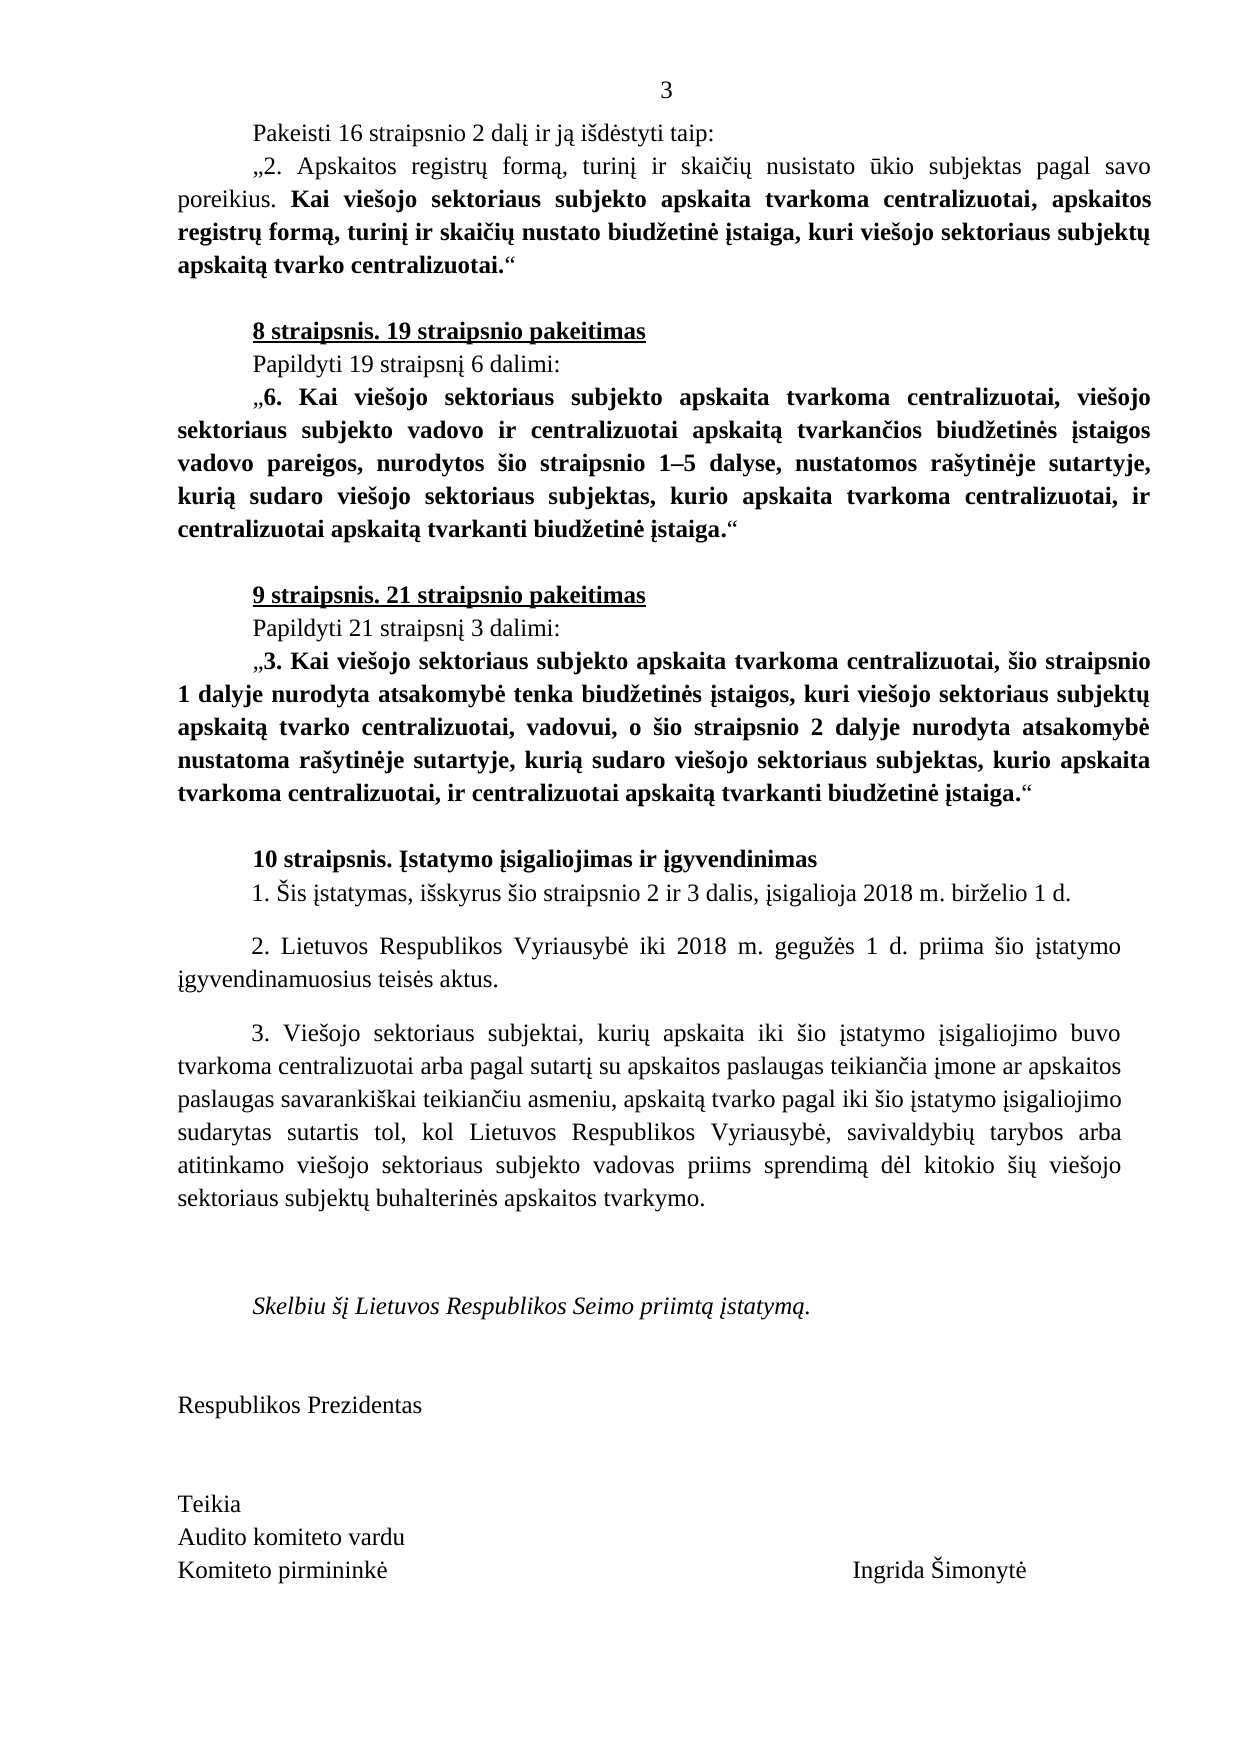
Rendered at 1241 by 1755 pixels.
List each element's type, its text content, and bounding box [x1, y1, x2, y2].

list 3. Viešojo sektoriaus subjektai, kurių apskaita iki šio įstatymo įsigaliojimo buvo tvarkoma centralizuotai arba pagal sutartį su apskaitos paslaugas teikiančia įmone ar apskaitos paslaugas savarankiškai teikiančiu asmeniu, apskaitą tvarko pagal iki šio įstatymo įsigaliojimo sudarytas sutartis tol, kol Lietuvos Respublikos Vyriausybė, savivaldybių tarybos arba atitinkamo viešojo sektoriaus subjekto vadovas priims sprendimą dėl kitokio šių viešojo sektoriaus subjektų buhalterinės apskaitos tvarkymo. [177, 1018, 1122, 1212]
text Skelbiu šį Lietuvos Respublikos Seimo priimtą įstatymą. [177, 1291, 1152, 1320]
list 2. Lietuvos Respublikos Vyriausybė iki 2018 m. gegužės 1 d. priima šio įstatymo įgyvendinamuosius teisės aktus. [177, 931, 1122, 993]
text Pakeisti 16 straipsnio 2 dalį ir ją išdėstyti taip: [177, 118, 1152, 147]
text Komiteto pirmininkė Ingrida Šimonytė [177, 1555, 1152, 1584]
text 8 straipsnis. 19 straipsnio pakeitimas [177, 316, 1152, 345]
text „2. Apskaitos registrų formą, turinį ir skaičių nusistato ūkio subjektas pagal savo poreikius. Kai viešojo sektoriaus subjekto apskaita tvarkoma centralizuotai, apskaitos registrų formą, turinį ir skaičių nustato biudžetinė įstaiga, kuri viešojo sektoriaus subjektų apskaitą tvarko centralizuotai.“ [177, 151, 1152, 279]
text 9 straipsnis. 21 straipsnio pakeitimas [177, 580, 1152, 609]
text Teikia [177, 1489, 1152, 1518]
text Audito komiteto vardu [177, 1522, 1152, 1551]
text Respublikos Prezidentas [177, 1390, 1152, 1419]
text „3. Kai viešojo sektoriaus subjekto apskaita tvarkoma centralizuotai, šio straipsnio 1 dalyje nurodyta atsakomybė tenka biudžetinės įstaigos, kuri viešojo sektoriaus subjektų apskaitą tvarko centralizuotai, vadovui, o šio straipsnio 2 dalyje nurodyta atsakomybė nustatoma rašytinėje sutartyje, kurią sudaro viešojo sektoriaus subjektas, kurio apskaita tvarkoma centralizuotai, ir centralizuotai apskaitą tvarkanti biudžetinė įstaiga.“ [177, 646, 1152, 807]
text Papildyti 19 straipsnį 6 dalimi: [177, 349, 1152, 378]
list 1. Šis įstatymas, išskyrus šio straipsnio 2 ir 3 dalis, įsigalioja 2018 m. birželio 1 d. [251, 878, 1122, 906]
text 10 straipsnis. Įstatymo įsigaliojimas ir įgyvendinimas [177, 844, 1122, 873]
text Papildyti 21 straipsnį 3 dalimi: [177, 613, 1152, 642]
text „6. Kai viešojo sektoriaus subjekto apskaita tvarkoma centralizuotai, viešojo sektoriaus subjekto vadovo ir centralizuotai apskaitą tvarkančios biudžetinės įstaigos vadovo pareigos, nurodytos šio straipsnio 1–5 dalyse, nustatomos rašytinėje sutartyje, kurią sudaro viešojo sektoriaus subjektas, kurio apskaita tvarkoma centralizuotai, ir centralizuotai apskaitą tvarkanti biudžetinė įstaiga.“ [177, 382, 1152, 543]
